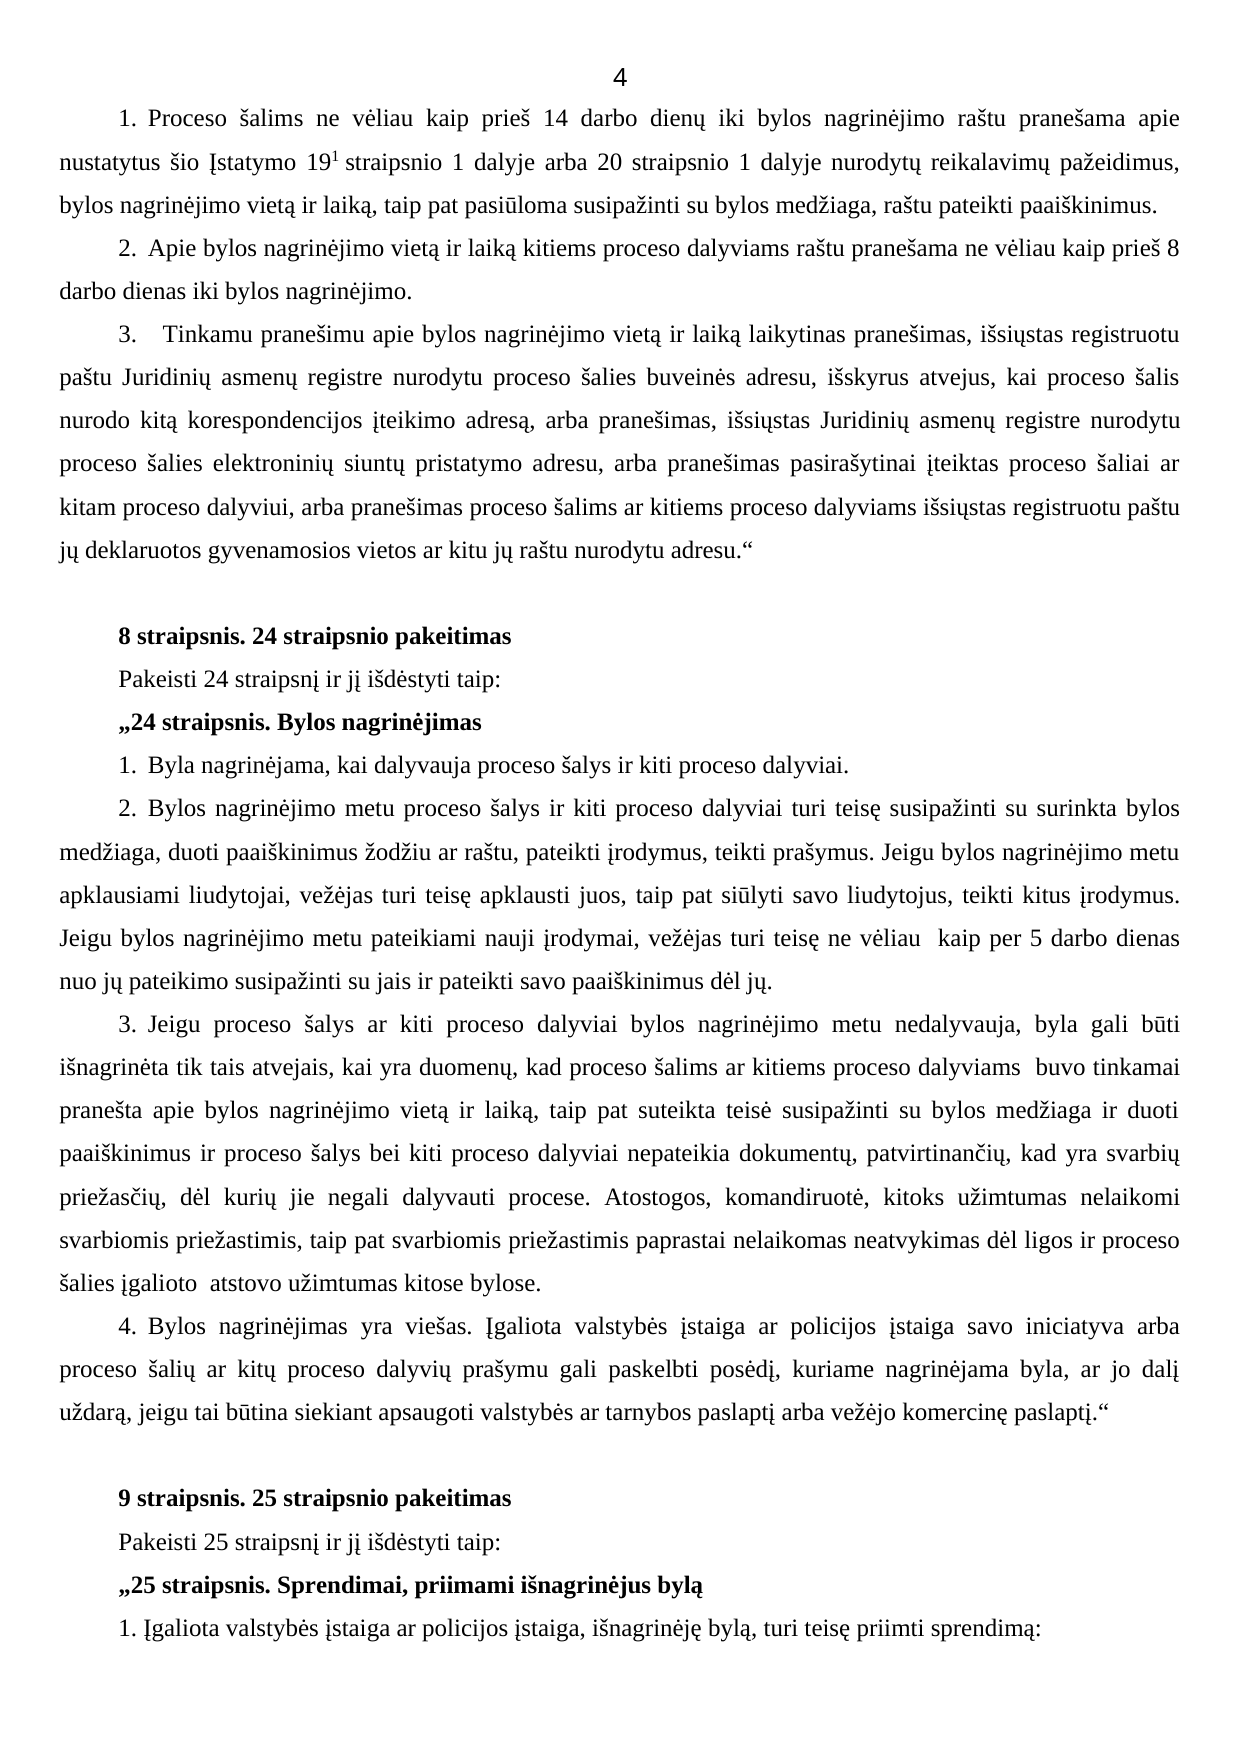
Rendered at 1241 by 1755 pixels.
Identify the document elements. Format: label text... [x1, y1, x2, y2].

text 2. Apie bylos nagrinėjimo vietą ir laiką kitiems proceso dalyviams raštu pranešama ne vėliau kaip prieš 8 darbo dienas iki bylos nagrinėjimo. [59, 233, 1181, 305]
text 2. Bylos nagrinėjimo metu proceso šalys ir kiti proceso dalyviai turi teisę susipažinti su surinkta bylos medžiaga, duoti paaiškinimus žodžiu ar raštu, pateikti įrodymus, teikti prašymus. Jeigu bylos nagrinėjimo metu apklausiami liudytojai, vežėjas turi teisę apklausti juos, taip pat siūlyti savo liudytojus, teikti kitus įrodymus. Jeigu bylos nagrinėjimo metu pateikiami nauji įrodymai, vežėjas turi teisę ne vėliau kaip per 5 darbo dienas nuo jų pateikimo susipažinti su jais ir pateikti savo paaiškinimus dėl jų. [59, 793, 1181, 995]
text 1. Proceso šalims ne vėliau kaip prieš 14 darbo dienų iki bylos nagrinėjimo raštu pranešama apie nustatytus šio Įstatymo 191 straipsnio 1 dalyje arba 20 straipsnio 1 dalyje nurodytų reikalavimų pažeidimus, bylos nagrinėjimo vietą ir laiką, taip pat pasiūloma susipažinti su bylos medžiaga, raštu pateikti paaiškinimus. [59, 103, 1181, 218]
text 3. Jeigu proceso šalys ar kiti proceso dalyviai bylos nagrinėjimo metu nedalyvauja, byla gali būti išnagrinėta tik tais atvejais, kai yra duomenų, kad proceso šalims ar kitiems proceso dalyviams buvo tinkamai pranešta apie bylos nagrinėjimo vietą ir laiką, taip pat suteikta teisė susipažinti su bylos medžiaga ir duoti paaiškinimus ir proceso šalys bei kiti proceso dalyviai nepateikia dokumentų, patvirtinančių, kad yra svarbių priežasčių, dėl kurių jie negali dalyvauti procese. Atostogos, komandiruotė, kitoks užimtumas nelaikomi svarbiomis priežastimis, taip pat svarbiomis priežastimis paprastai nelaikomas neatvykimas dėl ligos ir proceso šalies įgalioto atstovo užimtumas kitose bylose. [59, 1009, 1181, 1297]
text 9 straipsnis. 25 straipsnio pakeitimas [118, 1483, 1181, 1512]
text Pakeisti 25 straipsnį ir jį išdėstyti taip: [59, 1527, 1181, 1555]
text 1. Įgaliota valstybės įstaiga ar policijos įstaiga, išnagrinėję bylą, turi teisę priimti sprendimą: [59, 1613, 1181, 1642]
text 8 straipsnis. 24 straipsnio pakeitimas [118, 621, 1181, 650]
text 1. Byla nagrinėjama, kai dalyvauja proceso šalys ir kiti proceso dalyviai. [59, 750, 1181, 779]
text „24 straipsnis. Bylos nagrinėjimas [118, 707, 1181, 736]
text 3. Tinkamu pranešimu apie bylos nagrinėjimo vietą ir laiką laikytinas pranešimas, išsiųstas registruotu paštu Juridinių asmenų registre nurodytu proceso šalies buveinės adresu, išskyrus atvejus, kai proceso šalis nurodo kitą korespondencijos įteikimo adresą, arba pranešimas, išsiųstas Juridinių asmenų registre nurodytu proceso šalies elektroninių siuntų pristatymo adresu, arba pranešimas pasirašytinai įteiktas proceso šaliai ar kitam proceso dalyviui, arba pranešimas proceso šalims ar kitiems proceso dalyviams išsiųstas registruotu paštu jų deklaruotos gyvenamosios vietos ar kitu jų raštu nurodytu adresu.“ [59, 319, 1181, 563]
text „25 straipsnis. Sprendimai, priimami išnagrinėjus bylą [59, 1570, 1181, 1598]
text Pakeisti 24 straipsnį ir jį išdėstyti taip: [118, 664, 1181, 693]
text 4. Bylos nagrinėjimas yra viešas. Įgaliota valstybės įstaiga ar policijos įstaiga savo iniciatyva arba proceso šalių ar kitų proceso dalyvių prašymu gali paskelbti posėdį, kuriame nagrinėjama byla, ar jo dalį uždarą, jeigu tai būtina siekiant apsaugoti valstybės ar tarnybos paslaptį arba vežėjo komercinę paslaptį.“ [59, 1311, 1181, 1426]
